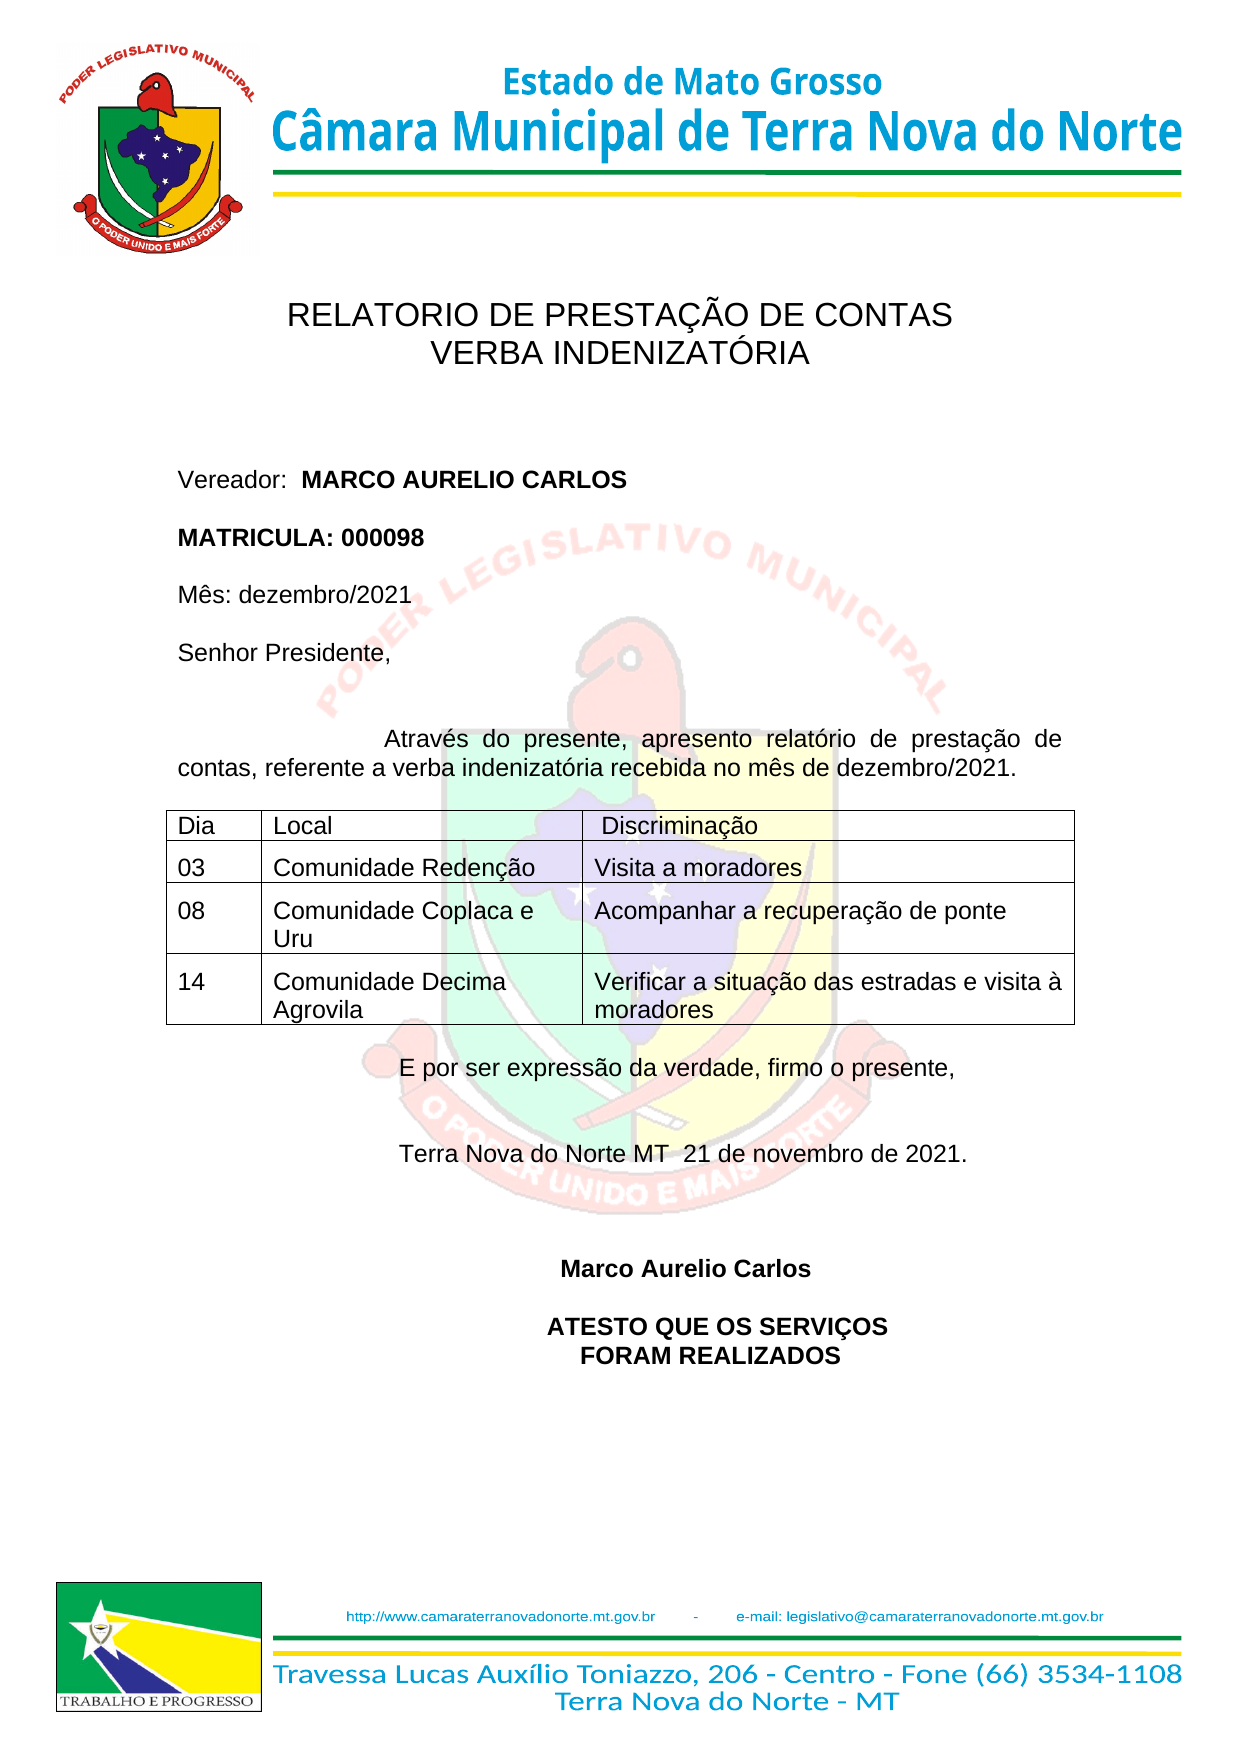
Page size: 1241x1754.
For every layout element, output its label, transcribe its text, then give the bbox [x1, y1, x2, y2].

text ATESTO QUE OS SERVIÇOS [236, 1312, 1122, 1341]
table_cell Comunidade Decima Agrovila [262, 954, 303, 1024]
text Através do presente, apresento relatório de prestação de contas, referente a verba indenizatória recebida no mês de dezembro/2021. [177, 724, 303, 781]
picture [860, 1611, 868, 1623]
text MATRICULA: 000098 [966, 522, 1063, 551]
text Terra Nova do Norte MT 21 de novembro de 2021. [177, 1139, 303, 1168]
table_cell Comunidade Redenção [262, 841, 303, 882]
table_cell Comunidade Coplaca e Uru [262, 883, 303, 953]
picture [57, 1583, 261, 1711]
table_cell 03 [167, 841, 261, 882]
text Mês: dezembro/2021 [966, 580, 1063, 609]
text FORAM REALIZADOS [236, 1341, 1122, 1369]
text Marco Aurelio Carlos [177, 1254, 1063, 1312]
table_cell 14 [167, 954, 261, 1024]
text Mês: dezembro/2021 [177, 580, 303, 609]
table_header Local [262, 811, 303, 840]
text VERBA INDENIZATÓRIA [177, 333, 1063, 371]
table_cell Verificar a situação das estradas e visita à moradores [966, 954, 1074, 1024]
text E por ser expressão da verdade, firmo o presente, [966, 1053, 1063, 1082]
text Senhor Presidente, [177, 637, 303, 666]
text RELATORIO DE PRESTAÇÃO DE CONTAS [177, 294, 1063, 333]
table_cell Visita a moradores [966, 841, 1074, 882]
text E por ser expressão da verdade, firmo o presente, [177, 1053, 303, 1082]
table_cell Acompanhar a recuperação de ponte [966, 883, 1074, 953]
text Através do presente, apresento relatório de prestação de contas, referente a verba indenizatória recebida no mês de dezembro/2021. [966, 724, 1063, 781]
table_header Discriminação [966, 811, 1074, 840]
table_header Dia [167, 811, 261, 840]
table_cell 08 [167, 883, 261, 953]
text MATRICULA: 000098 [177, 522, 303, 551]
text Vereador: MARCO AURELIO CARLOS [177, 465, 1063, 494]
text Senhor Presidente, [966, 637, 1063, 666]
text Terra Nova do Norte MT 21 de novembro de 2021. [966, 1139, 1063, 1168]
picture [55, 42, 260, 256]
